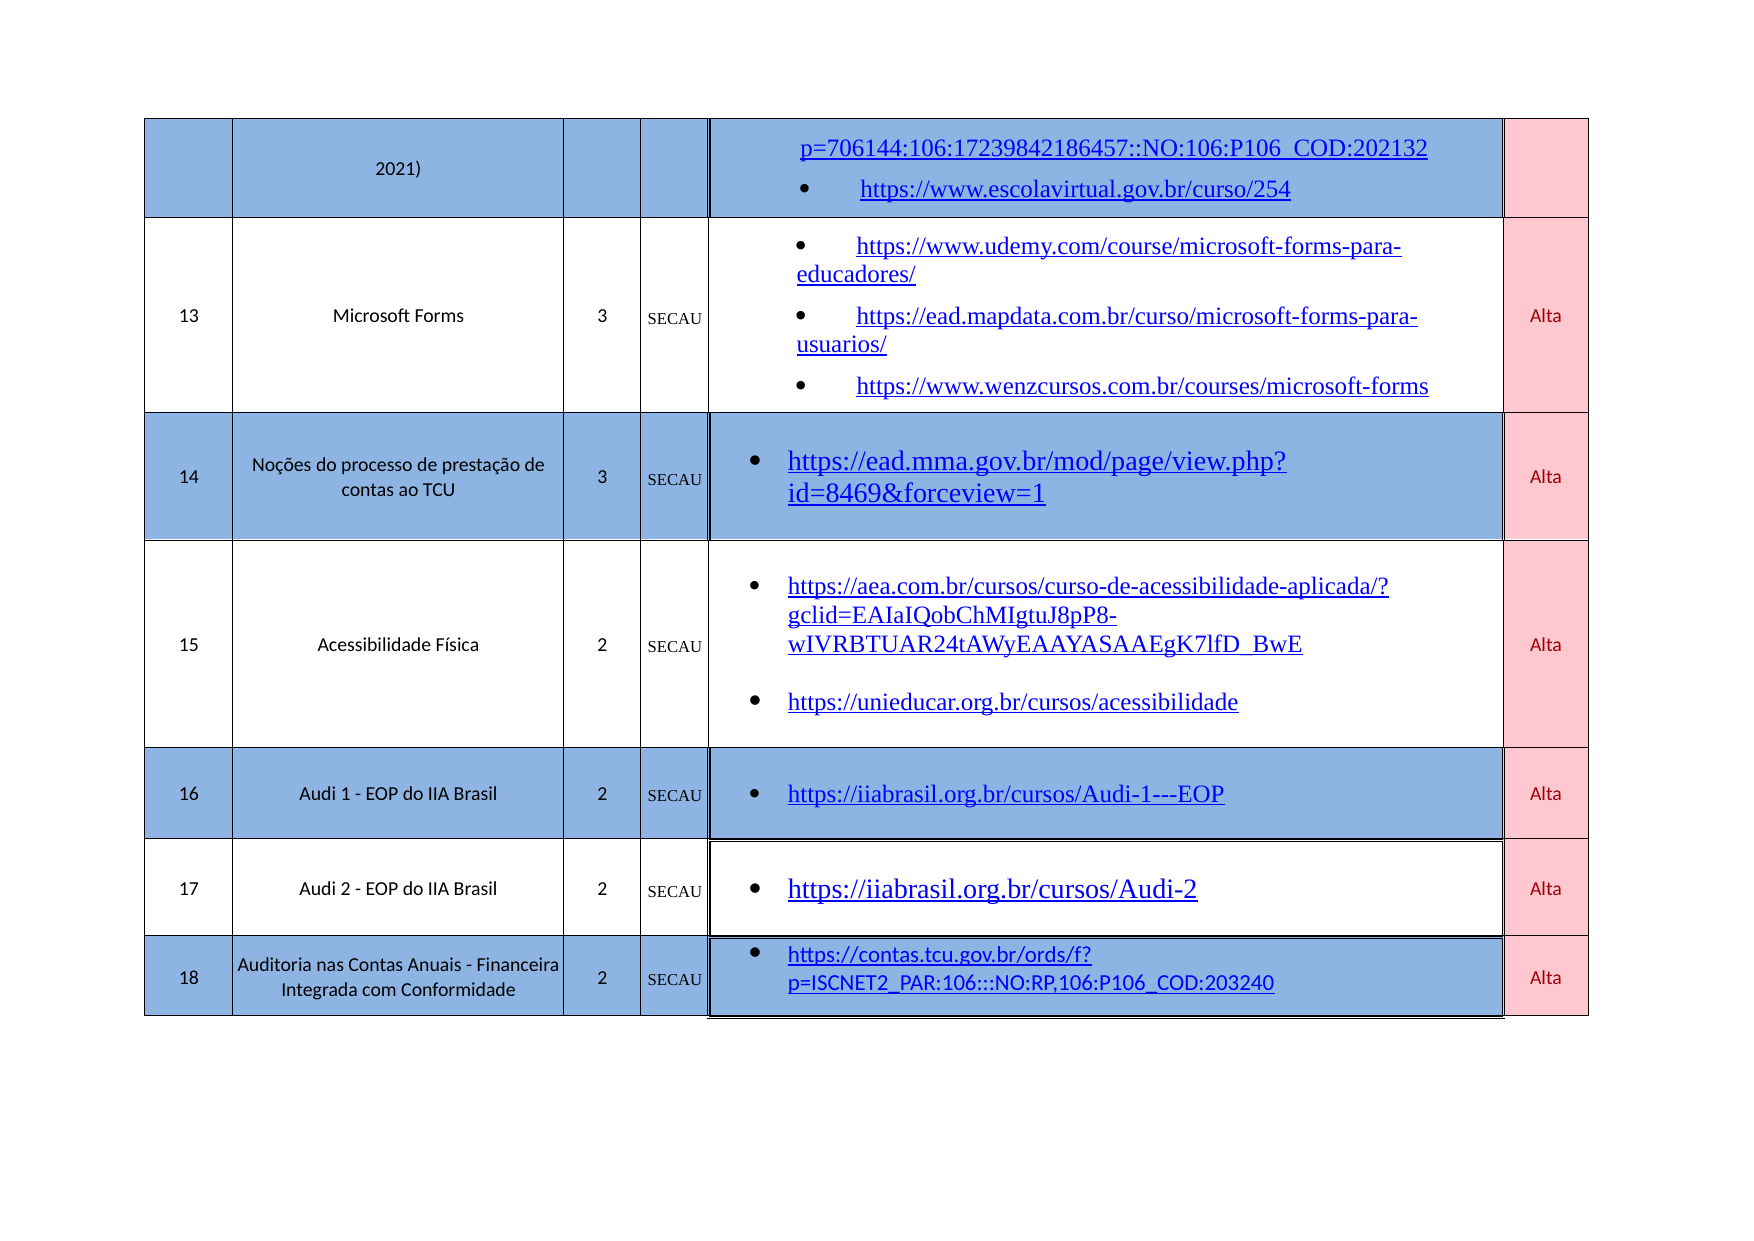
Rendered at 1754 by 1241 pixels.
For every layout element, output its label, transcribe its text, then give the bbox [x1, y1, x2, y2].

table_cell SECAU [641, 748, 707, 838]
table_cell [145, 119, 232, 217]
table_cell 13 [145, 218, 232, 412]
table_cell p=706144:106:17239842186457::NO:106:P106_COD:202132 https://www.escolavirtual.gov.br/curso/254 [711, 119, 1502, 217]
table_cell 14 [145, 413, 232, 539]
table_cell 2 [564, 748, 640, 838]
table_cell Audi 1 - EOP do IIA Brasil [233, 748, 563, 838]
table_cell SECAU [641, 541, 708, 747]
table_cell https://contas.tcu.gov.br/ords/f?p=ISCNET2_PAR:106:::NO:RP,106:P106_COD:203240 [711, 939, 1502, 1015]
table_cell 2 [564, 541, 640, 747]
table_cell [1505, 119, 1588, 217]
table_cell 3 [564, 413, 640, 539]
table_cell SECAU [641, 218, 708, 412]
table_cell 18 [145, 936, 232, 1015]
table_cell 2 [564, 839, 640, 935]
table_cell Microsoft Forms [233, 218, 563, 412]
table_cell Alta [1505, 748, 1588, 838]
table_cell Audi 2 - EOP do IIA Brasil [233, 839, 563, 935]
table_cell https://iiabrasil.org.br/cursos/Audi-2 [711, 842, 1502, 935]
table_cell [641, 119, 707, 217]
table_cell Alta [1505, 839, 1588, 935]
table_cell 16 [145, 748, 232, 838]
table_cell https://ead.mma.gov.br/mod/page/view.php?id=8469&forceview=1 [711, 413, 1502, 539]
table_cell 2021) [233, 119, 563, 217]
table_cell Auditoria nas Contas Anuais - Financeira Integrada com Conformidade [233, 936, 563, 1015]
table_cell https://iiabrasil.org.br/cursos/Audi-1---EOP [711, 748, 1502, 838]
table_cell Alta [1504, 218, 1588, 412]
table_cell Noções do processo de prestação de contas ao TCU [233, 413, 563, 539]
table_cell SECAU [641, 936, 707, 1015]
table_cell https://aea.com.br/cursos/curso-de-acessibilidade-aplicada/?gclid=EAIaIQobChMIgtuJ8pP8-wIVRBTUAR24tAWyEAAYASAAEgK7lfD_BwE https://unieducar.org.br/cursos/acessibilidade [709, 541, 1503, 747]
table_cell 3 [564, 218, 640, 412]
table_cell 17 [145, 839, 232, 935]
table_cell https://www.udemy.com/course/microsoft-forms-para-educadores/ https://ead.mapdata.com.br/curso/microsoft-forms-para-usuarios/ https://www.wenzcursos.com.br/courses/microsoft-forms [709, 218, 1503, 412]
table_cell SECAU [641, 839, 707, 935]
table_cell Alta [1505, 936, 1588, 1015]
table_cell 15 [145, 541, 232, 747]
table_cell Alta [1505, 413, 1588, 539]
table_cell [564, 119, 640, 217]
table_cell Alta [1504, 541, 1588, 747]
table_cell SECAU [641, 413, 707, 539]
table_cell Acessibilidade Física [233, 541, 563, 747]
table_cell 2 [564, 936, 640, 1015]
